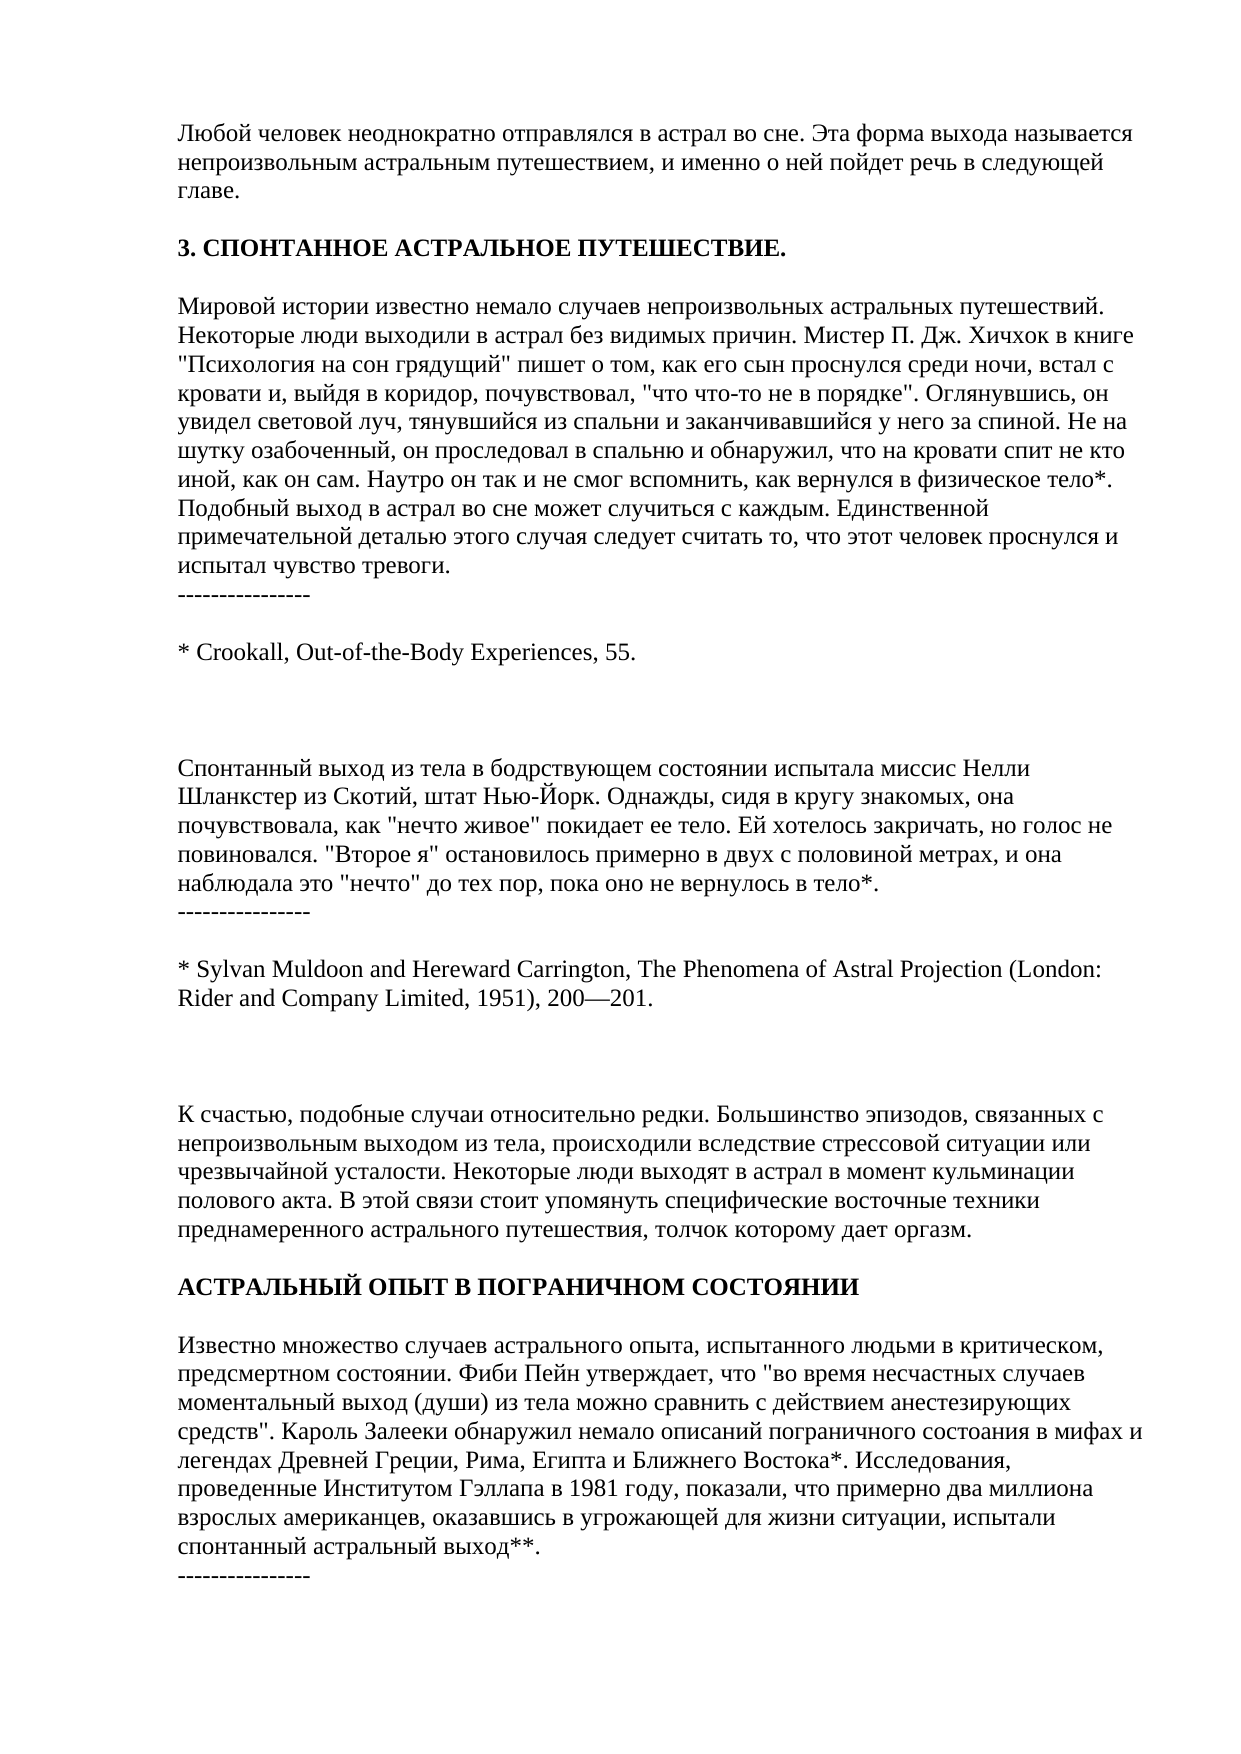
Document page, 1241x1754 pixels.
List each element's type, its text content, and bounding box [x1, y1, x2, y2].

subtitle 3. СПОНТАННОЕ АСТРАЛЬНОЕ ПУТЕШЕСТВИЕ. [177, 233, 1152, 262]
text Спонтанный выход из тела в бодрствующем состоянии испытала миссис Нелли Шланкстер из Скотий, штат Нью-Йорк. Однажды, сидя в кругу знакомых, она почувствовала, как "нечто живое" покидает ее тело. Ей хотелось закричать, но голос не повиновался. "Второе я" остановилось примерно в двух с половиной метрах, и она наблюдала это "нечто" до тех пор, пока оно не вернулось в тело*. ---------------- [177, 753, 1152, 925]
text Известно множество случаев астрального опыта, испытанного людьми в критическом, предсмертном состоянии. Фиби Пейн утверждает, что "во время несчастных случаев моментальный выход (души) из тела можно сравнить с действием анестезирующих средств". Кароль Залееки обнаружил немало описаний пограничного состоания в мифах и легендах Древней Греции, Рима, Египта и Ближнего Востока*. Исследования, проведенные Институтом Гэллапа в 1981 году, показали, что примерно два миллиона взрослых американцев, оказавшись в угрожающей для жизни ситуации, испытали спонтанный астральный выход**. ---------------- [177, 1330, 1152, 1588]
text * Crookall, Out-of-the-Body Experiences, 55. [177, 637, 1152, 666]
text * Sylvan Muldoon and Hereward Carrington, The Phenomena of Astral Projection (London: Rider and Company Limited, 1951), 200—201. [177, 954, 1152, 1012]
text Мировой истории известно немало случаев непроизвольных астральных путешествий. Некоторые люди выходили в астрал без видимых причин. Мистер П. Дж. Хичхок в книге "Психология на сон грядущий" пишет о том, как его сын проснулся среди ночи, встал с кровати и, выйдя в коридор, почувствовал, "что что-то не в порядке". Оглянувшись, он увидел световой луч, тянувшийся из спальни и заканчивавшийся у него за спиной. Не на шутку озабоченный, он проследовал в спальню и обнаружил, что на кровати спит не кто иной, как он сам. Наутро он так и не смог вспомнить, как вернулся в физическое тело*. Подобный выход в астрал во сне может случиться с каждым. Единственной примечательной деталью этого случая следует считать то, что этот человек проснулся и испытал чувство тревоги. ---------------- [177, 291, 1152, 608]
text Любой человек неоднократно отправлялся в астрал во сне. Эта форма выхода называется непроизвольным астральным путешествием, и именно о ней пойдет речь в следующей главе. [177, 118, 1152, 204]
text К счастью, подобные случаи относительно редки. Большинство эпизодов, связанных с непроизвольным выходом из тела, происходили вследствие стрессовой ситуации или чрезвычайной усталости. Некоторые люди выходят в астрал в момент кульминации полового акта. В этой связи стоит упомянуть специфические восточные техники преднамеренного астрального путешествия, толчок которому дает оргазм. [177, 1099, 1152, 1243]
subtitle АСТРАЛЬНЫЙ ОПЫТ В ПОГРАНИЧНОМ СОСТОЯНИИ [177, 1272, 1152, 1301]
